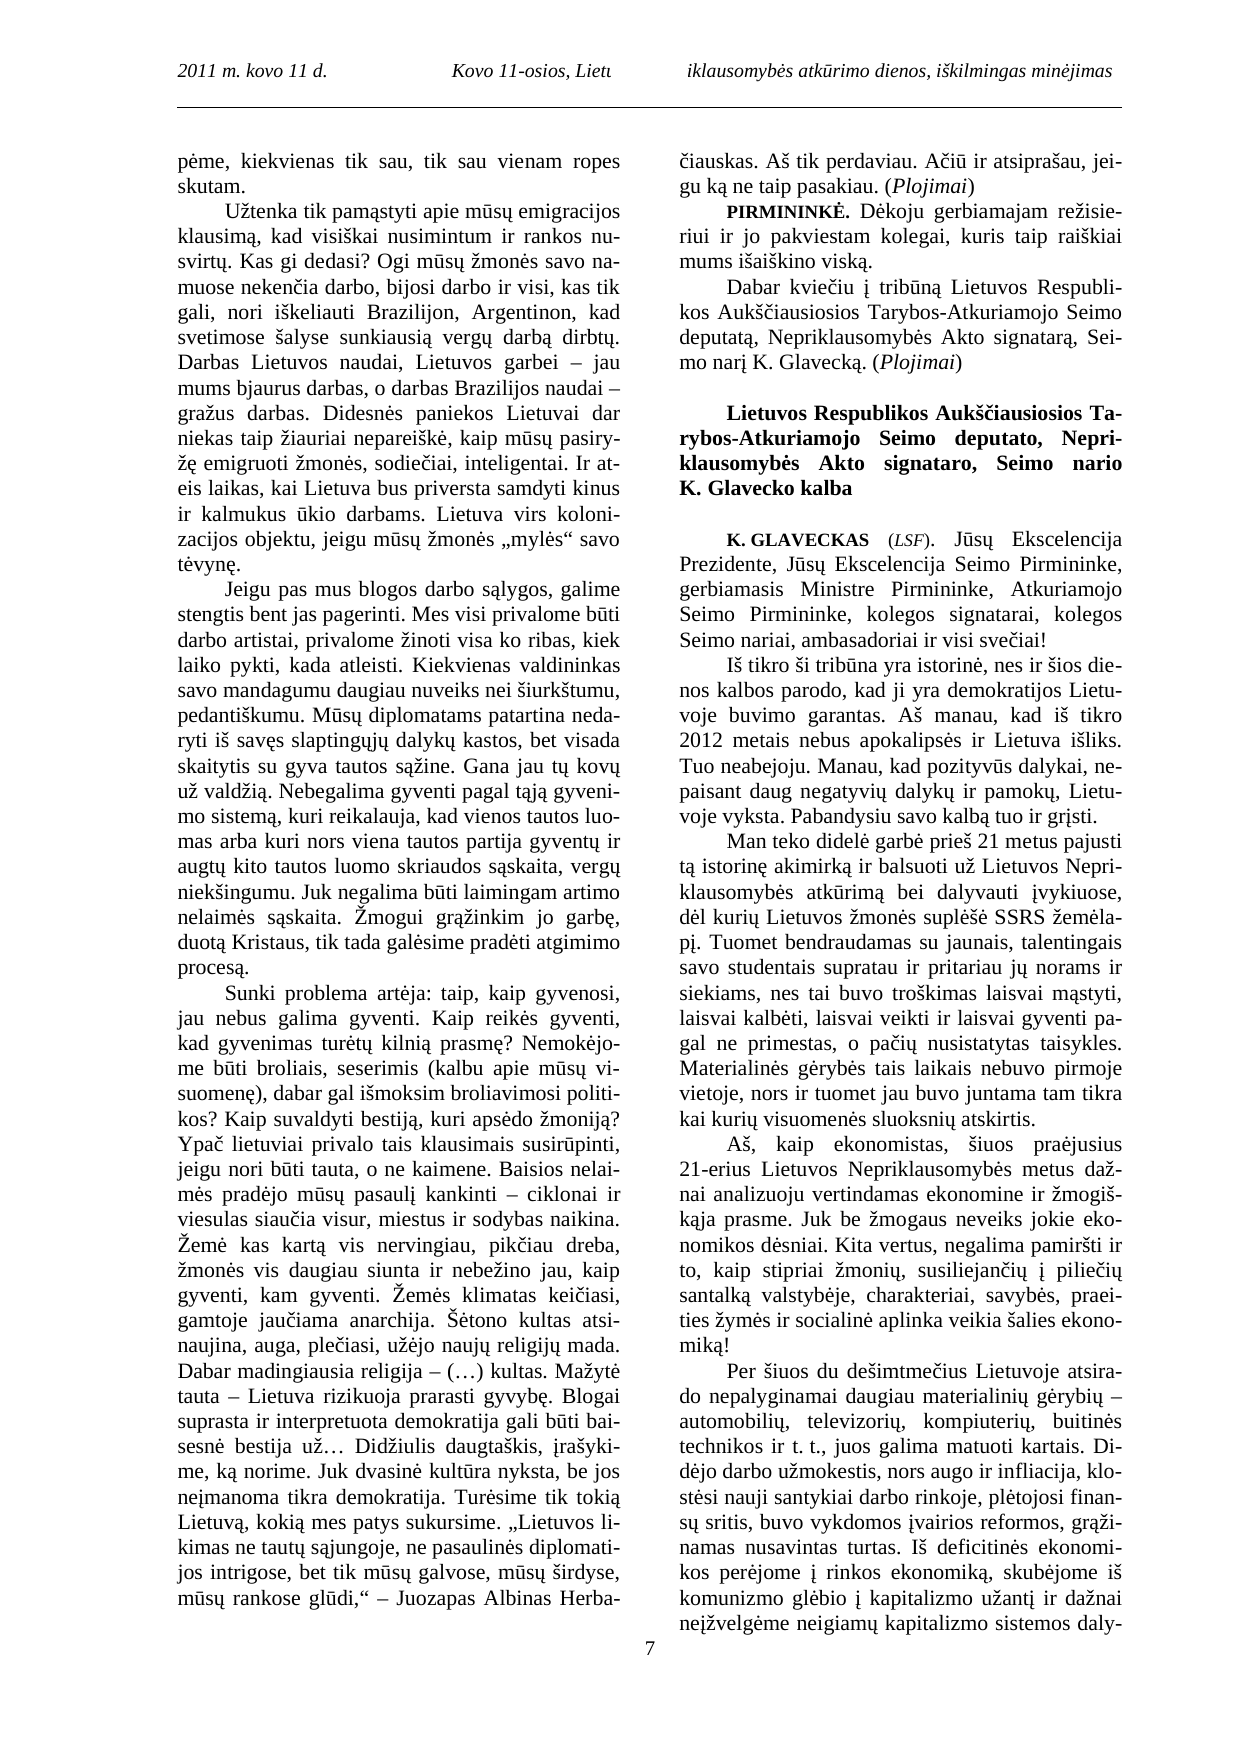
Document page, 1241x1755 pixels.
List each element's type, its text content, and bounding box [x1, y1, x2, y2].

text Už­ten­ka tik pa­mąs­ty­ti apie mū­sų emig­ra­ci­jos klau­si­mą, kad vi­siš­kai nu­si­min­tum ir ran­kos nu­svir­tų. Kas gi de­da­si? Ogi mū­sų žmo­nės sa­vo na­muo­se ne­ken­čia dar­bo, bi­jo­si dar­bo ir vi­si, kas tik ga­li, no­ri iš­ke­liau­ti Bra­zi­li­jon, Ar­gen­ti­non, kad sve­ti­mo­se ša­ly­se sun­kiau­sią ver­gų dar­bą dirb­tų. Dar­bas Lie­tu­vos nau­dai, Lie­tu­vos gar­bei – jau mums bjau­rus dar­bas, o dar­bas Bra­zi­li­jos nau­dai – gra­žus dar­bas. Di­des­nės pa­nie­kos Lie­tu­vai dar nie­kas taip žiau­riai ne­pa­reiš­kė, kaip mū­sų pa­si­ry­žę emig­ruo­ti žmo­nės, so­die­čiai, in­te­li­gen­tai. Ir at­eis lai­kas, kai Lie­tu­va bus pri­vers­ta sam­dy­ti ki­nus ir kal­mu­kus ūkio dar­bams. Lie­tu­va virs ko­lo­ni­zaci­jos ob­jek­tu, jei­gu mū­sų žmo­nės „my­lės“ sa­vo tė­vy­nę. [177, 198, 620, 576]
text Aš, kaip eko­no­mis­tas, šiuos pra­ėju­sius 21‑erius Lie­tu­vos Ne­pri­klau­so­my­bės me­tus daž­nai ana­li­zuo­ju ver­tin­da­mas eko­no­mi­ne ir žmo­giš­ką­ja pras­me. Juk be žmo­gaus ne­veiks jo­kie eko­no­mi­kos dės­niai. Ki­ta ver­tus, ne­ga­li­ma pa­mirš­ti ir to, kaip stip­riai žmo­nių, su­si­lie­jan­čių į pi­lie­čių san­tal­ką vals­ty­bė­je, cha­rak­te­riai, sa­vy­bės, pra­ei­ties žy­mės ir so­cia­li­nė ap­lin­ka vei­kia ša­lies eko­no­mi­ką! [679, 1131, 1122, 1358]
text PIRMININKĖ. Dė­ko­ju ger­bia­ma­jam re­ži­sie­riui ir jo pa­kvies­tam ko­le­gai, ku­ris taip raiš­kiai mums iš­aiš­ki­no vis­ką. [679, 198, 1122, 274]
text Da­bar kvie­čiu į tri­bū­ną Lie­tu­vos Res­pub­li­kos Aukš­čiau­sio­sios Ta­ry­bos-At­ku­ria­mo­jo Sei­mo de­pu­ta­tą, Ne­pri­klau­so­my­bės Ak­to sig­na­ta­rą, Sei­mo na­rį K. Gla­vec­ką. (Plo­ji­mai) [679, 274, 1122, 374]
text K. GLAVECKAS (LSF). Jū­sų Eks­ce­len­ci­ja Pre­zi­den­te, Jū­sų Eks­ce­len­ci­ja Sei­mo Pir­mi­nin­ke, ger­bia­ma­sis Mi­nist­re Pir­mi­nin­ke, At­ku­ria­mo­jo Sei­mo Pir­mi­nin­ke, ko­le­gos sig­na­ta­rai, ko­le­gos Sei­mo na­riai, am­ba­sa­do­riai ir vi­si sve­čiai! [679, 526, 1122, 652]
text Lie­tu­vos Res­pub­li­kos Aukš­čiau­sio­sios Ta­ry­bos-At­ku­ria­mo­jo Sei­mo de­pu­ta­to, Ne­pri­klau­so­my­bės Ak­to sig­na­ta­ro, Sei­mo na­rio K. Gla­vec­ko kal­ba [679, 400, 1122, 501]
text čiaus­kas. Aš tik per­da­viau. Ačiū ir at­si­pra­šau, jei­gu ką ne taip pa­sa­kiau. (Plo­ji­mai) [679, 148, 1122, 198]
text Per šiuos du de­šimt­me­čius Lie­tu­vo­je at­si­ra­do ne­pa­ly­gi­na­mai dau­giau ma­te­ria­li­nių gė­ry­bių – au­to­mo­bi­lių, te­le­vi­zo­rių, kom­piu­te­rių, bui­ti­nės tech­ni­kos ir t. t., juos ga­li­ma ma­tuo­ti kar­tais. Di­dė­jo dar­bo už­mo­kes­tis, nors au­go ir in­flia­ci­ja, klo­s­tė­si nau­ji san­ty­kiai dar­bo rin­ko­je, plė­to­jo­si fi­nan­sų sri­tis, bu­vo vyk­do­mos įvai­rios re­for­mos, grą­ži­na­mas nu­sa­vin­tas tur­tas. Iš de­fi­ci­ti­nės eko­no­mi­kos per­ėjo­me į rin­kos eko­no­mi­ką, sku­bė­jo­me iš ko­mu­niz­mo glė­bio į ka­pi­ta­liz­mo už­an­tį ir daž­nai ne­įžvel­gė­me nei­gia­mų ka­pi­ta­liz­mo sis­te­mos da­ly­ [679, 1358, 1122, 1635]
text Sun­ki pro­ble­ma ar­tė­ja: taip, kaip gy­ve­no­si, jau ne­bus ga­li­ma gy­ven­ti. Kaip rei­kės gy­ven­ti, kad gy­ve­ni­mas tu­rė­tų kil­nią pras­mę? Ne­mo­kė­jo­me bū­ti bro­liais, se­se­ri­mis (kal­bu apie mū­sų vi­suo­me­nę), da­bar gal iš­mok­sim bro­lia­vi­mo­si po­li­ti­kos? Kaip su­val­dy­ti bes­ti­ją, ku­ri ap­sė­do žmo­ni­ją? Ypač lie­tu­viai pri­va­lo tais klau­si­mais su­si­rū­pin­ti, jei­gu no­ri bū­ti tau­ta, o ne kai­me­ne. Bai­sios ne­lai­mės pra­dė­jo mū­sų pa­sau­lį kan­kin­ti – cik­lo­nai ir vie­su­las siau­čia vi­sur, mies­tus ir so­dy­bas nai­ki­na. Že­mė kas kar­tą vis ner­vin­giau, pik­čiau dre­ba, žmo­nės vis dau­giau siun­ta ir ne­be­ži­no jau, kaip gy­ven­ti, kam gy­ven­ti. Že­mės kli­ma­tas kei­čia­si, gam­to­je jau­čia­ma anar­chi­ja. Šė­to­no kul­tas at­si­nau­ji­na, au­ga, ple­čia­si, už­ėjo nau­jų re­li­gi­jų ma­da. Da­bar ma­din­giau­sia re­li­gi­ja – (…) kul­tas. Ma­žy­tė tau­ta – Lie­tu­va ri­zi­kuo­ja pra­ras­ti gy­vy­bę. Blo­gai su­pras­ta ir in­ter­pre­tuo­ta de­mo­kra­tija ga­li bū­ti bai­ses­nė bes­ti­ja už… Di­džiu­lis daug­taš­kis, įra­šy­ki­me, ką no­ri­me. Juk dva­si­nė kul­tū­ra nyks­ta, be jos ne­įma­no­ma tik­ra de­mo­kra­tija. Tu­rė­si­me tik to­kią Lie­tu­vą, ko­kią mes pa­tys su­kur­si­me. „Lie­tu­vos li­ki­mas ne tau­tų są­jun­go­je, ne pa­sau­li­nės di­plo­ma­ti­jos in­tri­go­se, bet tik mū­sų gal­vo­se, mū­sų šir­dy­se, mū­sų ran­ko­se glū­di,“ – Juo­za­pas Al­bi­nas Her­ba­ [177, 979, 620, 1610]
text pė­me, kiek­vie­nas tik sau, tik sau vie­nam ro­pes sku­tam. [177, 148, 620, 198]
text Jei­gu pas mus blo­gos dar­bo są­ly­gos, ga­li­me steng­tis bent jas pa­ge­rin­ti. Mes vi­si pri­va­lo­me bū­ti dar­bo ar­tis­tai, pri­va­lo­me ži­no­ti vi­sa ko ri­bas, kiek lai­ko pyk­ti, ka­da at­leis­ti. Kiek­vie­nas val­di­nin­kas sa­vo man­da­gu­mu dau­giau nu­veiks nei šiurkš­tu­mu, pe­dan­tiš­ku­mu. Mū­sų di­plo­ma­tams pa­tar­ti­na ne­da­ry­ti iš sa­vęs slap­tin­gų­jų da­ly­kų kas­tos, bet vi­sa­da skai­ty­tis su gy­va tau­tos są­ži­ne. Ga­na jau tų ko­vų už val­džią. Ne­be­ga­li­ma gy­ven­ti pa­gal tą­ją gy­ve­ni­mo sis­te­mą, ku­ri rei­ka­lau­ja, kad vie­nos tau­tos luo­mas ar­ba ku­ri nors vie­na tau­tos par­ti­ja gy­ven­tų ir aug­tų ki­to tau­tos luo­mo skriau­dos są­skai­ta, ver­gų niek­šin­gu­mu. Juk ne­ga­li­ma bū­ti lai­min­gam ar­ti­mo ne­lai­mės są­skai­ta. Žmo­gui grą­žin­kim jo gar­bę, duo­tą Kris­taus, tik ta­da ga­lė­si­me pra­dė­ti at­gi­mi­mo pro­ce­są. [177, 576, 620, 979]
text Iš tik­ro ši tri­bū­na yra is­to­ri­nė, nes ir šios die­nos kal­bos pa­ro­do, kad ji yra de­mo­kra­tijos Lie­tu­vo­je bu­vi­mo ga­ran­tas. Aš ma­nau, kad iš tik­ro 2012 me­tais ne­bus apo­ka­lip­sės ir Lie­tu­va iš­liks. Tuo ne­abe­jo­ju. Ma­nau, kad po­zi­ty­vūs da­ly­kai, ne­pai­sant daug ne­ga­ty­vių da­ly­kų ir pa­mo­kų, Lie­tu­vo­je vyks­ta. Pa­ban­dy­siu sa­vo kal­bą tuo ir grįs­ti. [679, 652, 1122, 828]
text Man te­ko di­de­lė gar­bė prieš 21 me­tus pa­jus­ti tą is­to­ri­nę aki­mir­ką ir bal­suo­ti už Lie­tu­vos Ne­pri­klau­so­my­bės at­kū­ri­mą bei da­ly­vau­ti įvy­kiuo­se, dėl ku­rių Lie­tu­vos žmo­nės su­plė­šė SSRS že­mė­la­pį. Tuo­met ben­drau­da­mas su jau­nais, ta­len­tin­gais sa­vo stu­den­tais su­pra­tau ir pri­ta­riau jų no­rams ir sie­kiams, nes tai bu­vo troš­ki­mas lais­vai mąs­ty­ti, lais­vai kal­bė­ti, lais­vai veik­ti ir lais­vai gy­ven­ti pa­gal ne pri­mes­tas, o pa­čių nu­si­sta­ty­tas tai­syk­les. Ma­te­ria­li­nės gė­ry­bės tais lai­kais ne­bu­vo pir­mo­je vie­to­je, nors ir tuo­met jau bu­vo jun­ta­ma tam tik­ra kai ku­rių vi­suo­me­nės sluoks­nių at­skir­tis. [679, 828, 1122, 1131]
